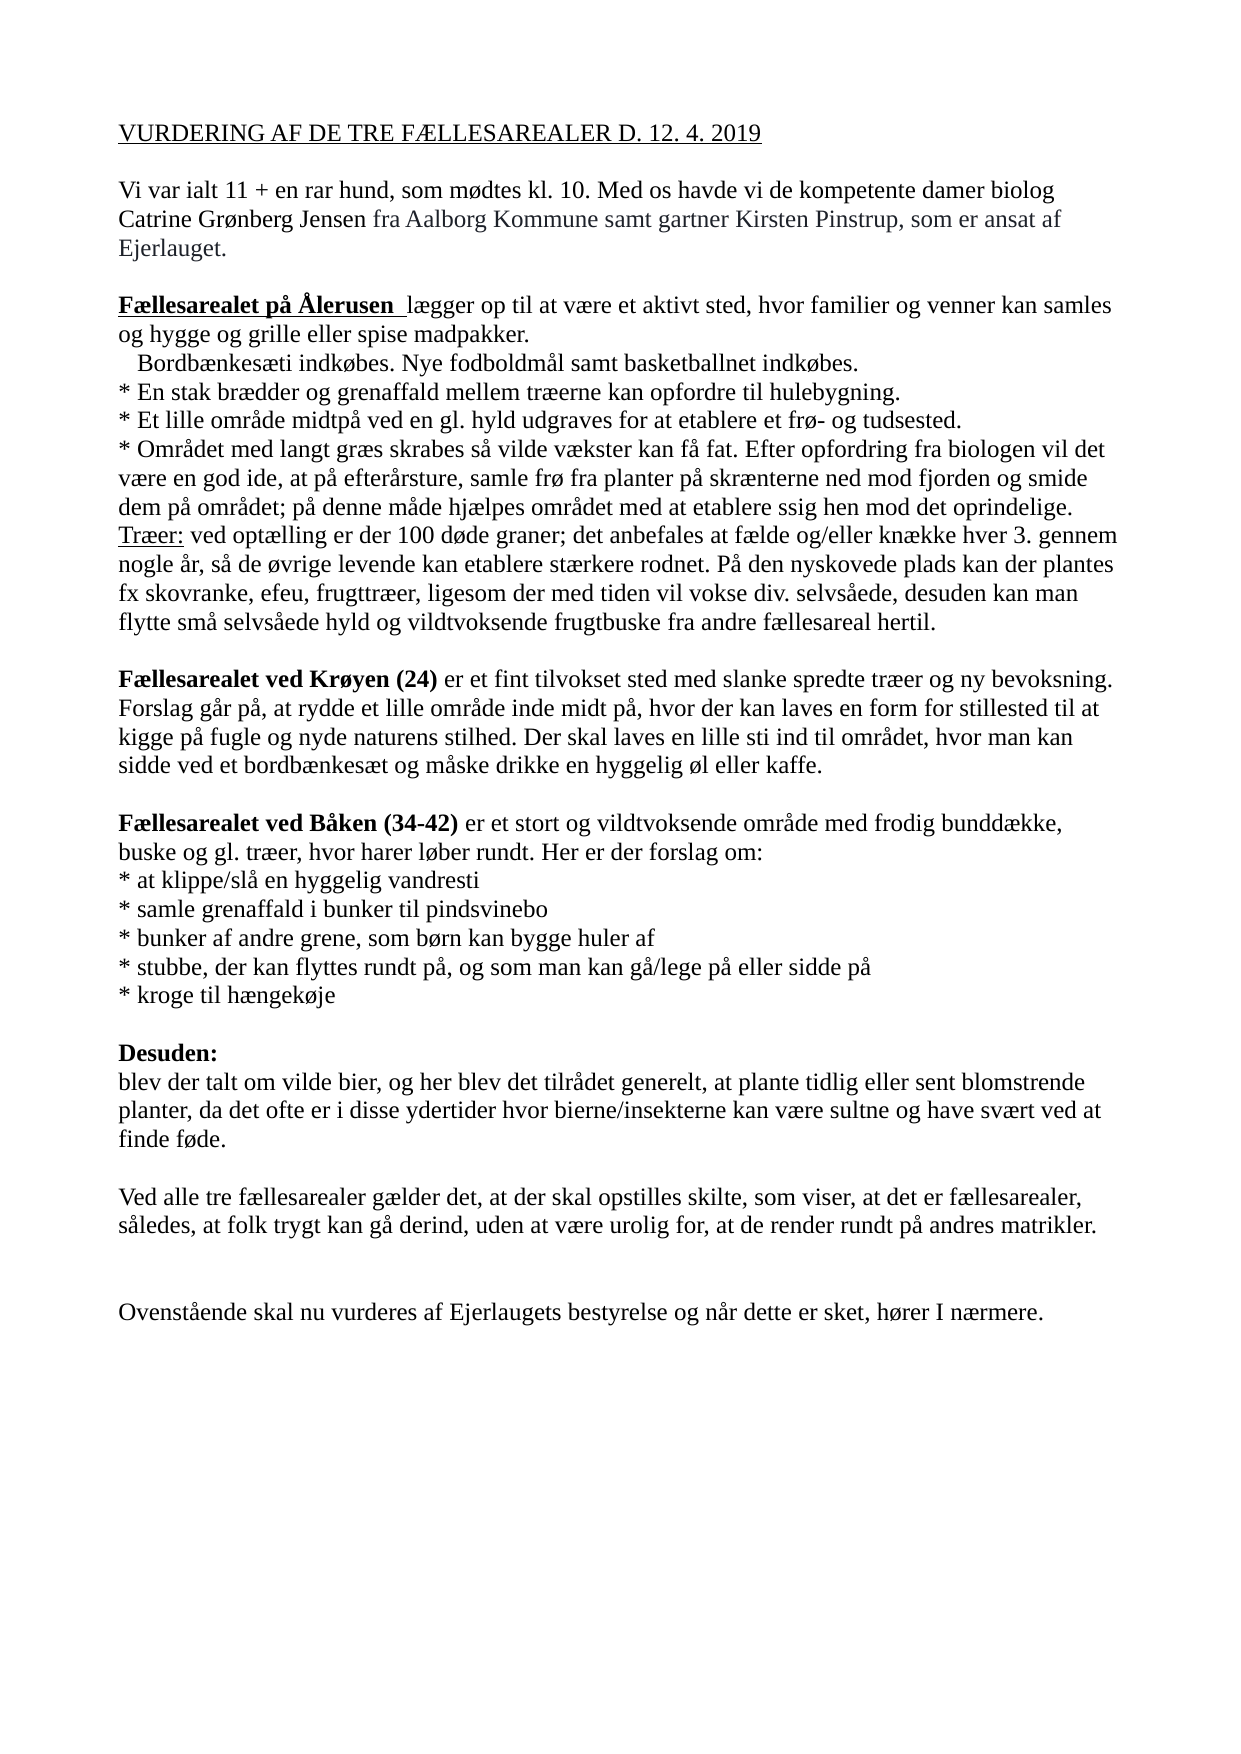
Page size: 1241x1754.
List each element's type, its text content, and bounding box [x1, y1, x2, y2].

text * bunker af andre grene, som børn kan bygge huler af [118, 923, 1122, 952]
text Ovenstående skal nu vurderes af Ejerlaugets bestyrelse og når dette er sket, hører I nærmere. [118, 1297, 1122, 1326]
text blev der talt om vilde bier, og her blev det tilrådet generelt, at plante tidlig eller sent blomstrende planter, da det ofte er i disse ydertider hvor bierne/insekterne kan være sultne og have svært ved at finde føde. [118, 1067, 1122, 1153]
text * at klippe/slå en hyggelig vandresti [118, 866, 1122, 894]
text * kroge til hængekøje [118, 981, 1122, 1009]
text * samle grenaffald i bunker til pindsvinebo [118, 894, 1122, 923]
text * En stak brædder og grenaffald mellem træerne kan opfordre til hulebygning. [118, 377, 1122, 406]
text Fællesarealet ved Krøyen (24) er et fint tilvokset sted med slanke spredte træer og ny bevoksning. [118, 664, 1122, 693]
text Ved alle tre fællesarealer gælder det, at der skal opstilles skilte, som viser, at det er fællesarealer, således, at folk trygt kan gå derind, uden at være urolig for, at de render rundt på andres matrikler. [118, 1182, 1122, 1239]
text Fællesarealet på Ålerusen lægger op til at være et aktivt sted, hvor familier og venner kan samles og hygge og grille eller spise madpakker. [118, 291, 1122, 348]
text Vi var ialt 11 + en rar hund, som mødtes kl. 10. Med os havde vi de kompetente damer biolog Catrine Grønberg Jensen fra Aalborg Kommune samt gartner Kirsten Pinstrup, som er ansat af Ejerlauget. [118, 176, 1122, 262]
text Forslag går på, at rydde et lille område inde midt på, hvor der kan laves en form for stillested til at kigge på fugle og nyde naturens stilhed. Der skal laves en lille sti ind til området, hvor man kan sidde ved et bordbænkesæt og måske drikke en hyggelig øl eller kaffe. [118, 693, 1122, 779]
text Træer: ved optælling er der 100 døde graner; det anbefales at fælde og/eller knække hver 3. gennem nogle år, så de øvrige levende kan etablere stærkere rodnet. På den nyskovede plads kan der plantes fx skovranke, efeu, frugttræer, ligesom der med tiden vil vokse div. selvsåede, desuden kan man flytte små selvsåede hyld og vildtvoksende frugtbuske fra andre fællesareal hertil. [118, 521, 1122, 636]
text Bordbænkesæti indkøbes. Nye fodboldmål samt basketballnet indkøbes. [118, 348, 1122, 377]
text Desuden: [118, 1038, 1122, 1067]
text * Området med langt græs skrabes så vilde vækster kan få fat. Efter opfordring fra biologen vil det være en god ide, at på efterårsture, samle frø fra planter på skrænterne ned mod fjorden og smide dem på området; på denne måde hjælpes området med at etablere ssig hen mod det oprindelige. [118, 434, 1122, 521]
text * stubbe, der kan flyttes rundt på, og som man kan gå/lege på eller sidde på [118, 952, 1122, 981]
text VURDERING AF DE TRE FÆLLESAREALER D. 12. 4. 2019 [118, 118, 1122, 147]
text * Et lille område midtpå ved en gl. hyld udgraves for at etablere et frø- og tudsested. [118, 406, 1122, 434]
text Fællesarealet ved Båken (34-42) er et stort og vildtvoksende område med frodig bunddække, buske og gl. træer, hvor harer løber rundt. Her er der forslag om: [118, 808, 1122, 866]
